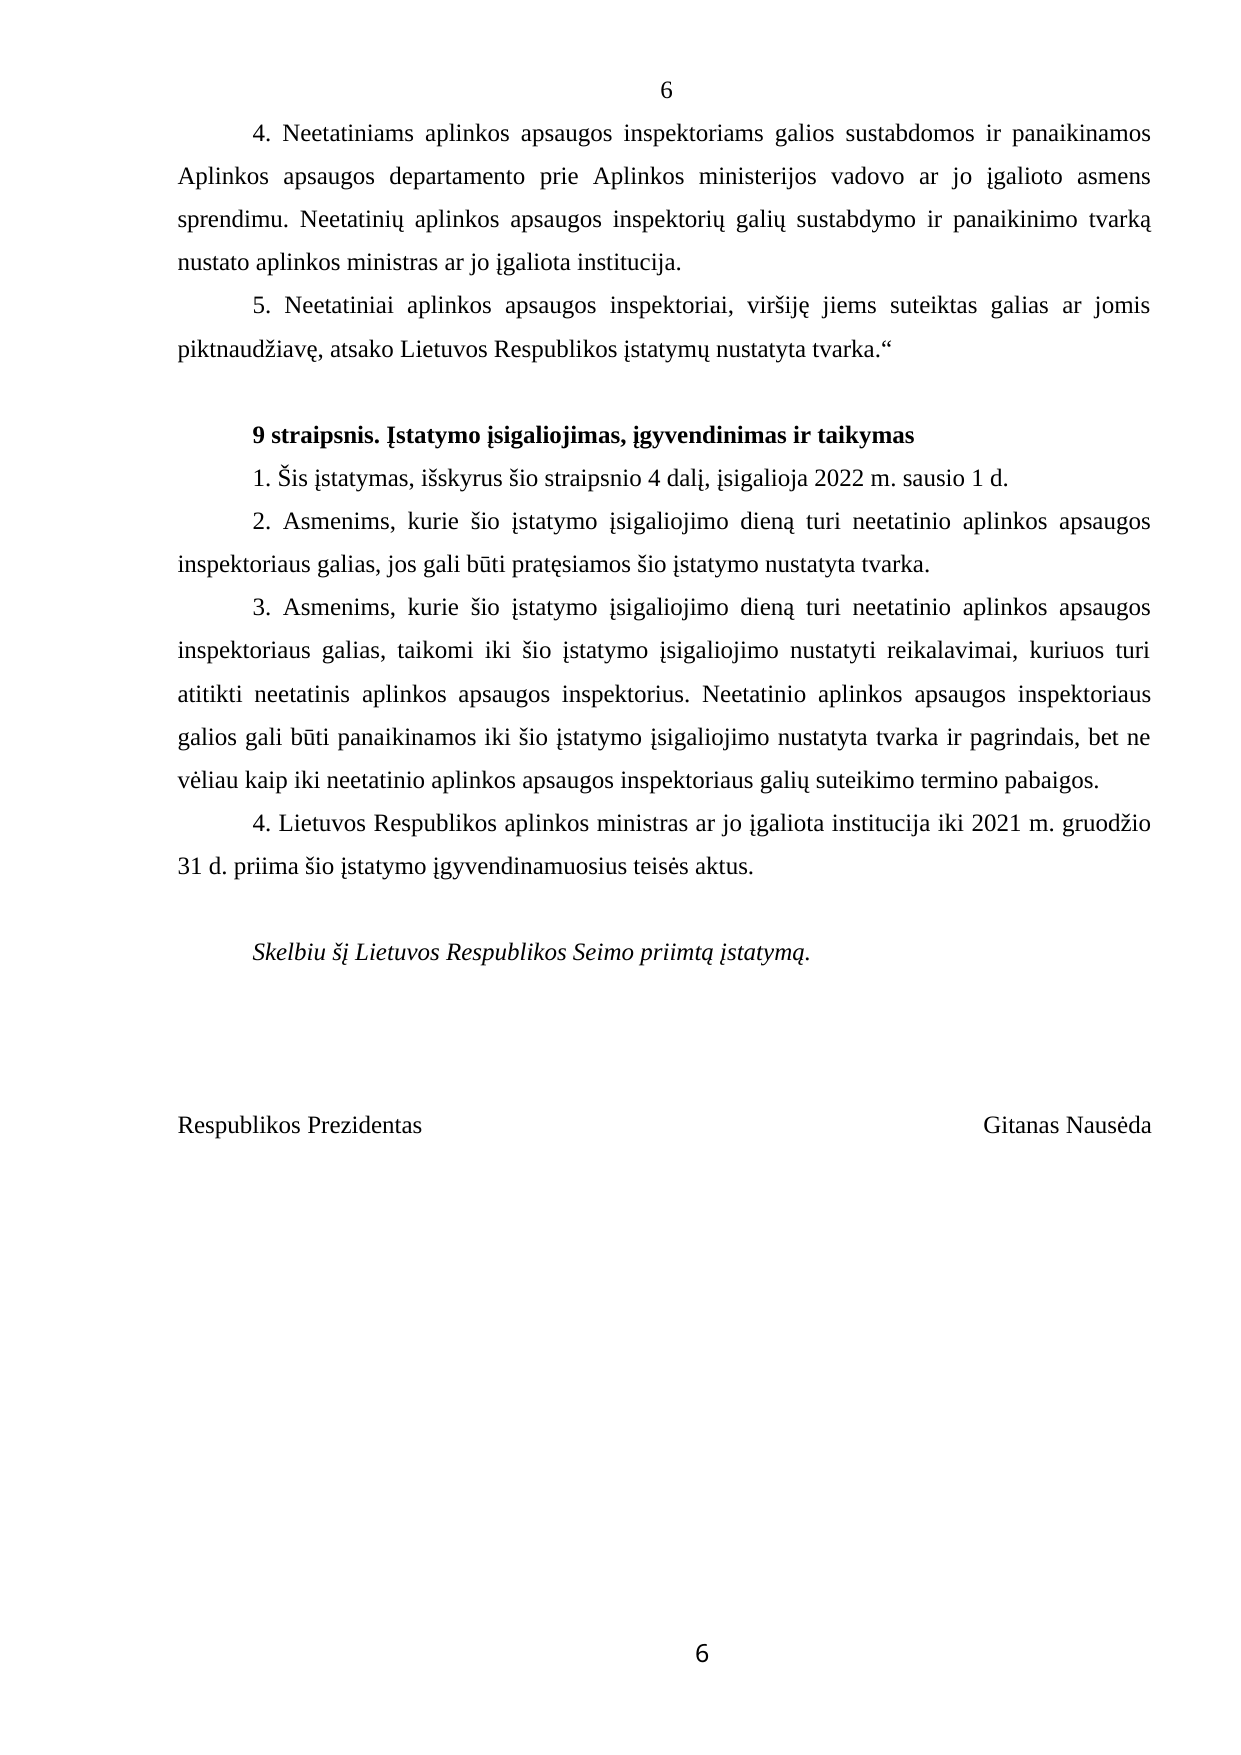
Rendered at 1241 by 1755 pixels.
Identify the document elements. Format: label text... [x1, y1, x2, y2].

text 4. Neetatiniams aplinkos apsaugos inspektoriams galios sustabdomos ir panaikinamos Aplinkos apsaugos departamento prie Aplinkos ministerijos vadovo ar jo įgalioto asmens sprendimu. Neetatinių aplinkos apsaugos inspektorių galių sustabdymo ir panaikinimo tvarką nustato aplinkos ministras ar jo įgaliota institucija. [177, 118, 1152, 276]
text 9 straipsnis. Įstatymo įsigaliojimas, įgyvendinimas ir taikymas [177, 420, 1152, 449]
text Skelbiu šį Lietuvos Respublikos Seimo priimtą įstatymą. [177, 937, 1152, 966]
text Respublikos Prezidentas Gitanas Nausėda [177, 1110, 1152, 1139]
text 4. Lietuvos Respublikos aplinkos ministras ar jo įgaliota institucija iki 2021 m. gruodžio 31 d. priima šio įstatymo įgyvendinamuosius teisės aktus. [177, 808, 1152, 880]
text 3. Asmenims, kurie šio įstatymo įsigaliojimo dieną turi neetatinio aplinkos apsaugos inspektoriaus galias, taikomi iki šio įstatymo įsigaliojimo nustatyti reikalavimai, kuriuos turi atitikti neetatinis aplinkos apsaugos inspektorius. Neetatinio aplinkos apsaugos inspektoriaus galios gali būti panaikinamos iki šio įstatymo įsigaliojimo nustatyta tvarka ir pagrindais, bet ne vėliau kaip iki neetatinio aplinkos apsaugos inspektoriaus galių suteikimo termino pabaigos. [177, 592, 1152, 794]
text 1. Šis įstatymas, išskyrus šio straipsnio 4 dalį, įsigalioja 2022 m. sausio 1 d. [177, 463, 1152, 492]
text 5. Neetatiniai aplinkos apsaugos inspektoriai, viršiję jiems suteiktas galias ar jomis piktnaudžiavę, atsako Lietuvos Respublikos įstatymų nustatyta tvarka.“ [177, 291, 1152, 362]
text 2. Asmenims, kurie šio įstatymo įsigaliojimo dieną turi neetatinio aplinkos apsaugos inspektoriaus galias, jos gali būti pratęsiamos šio įstatymo nustatyta tvarka. [177, 506, 1152, 578]
